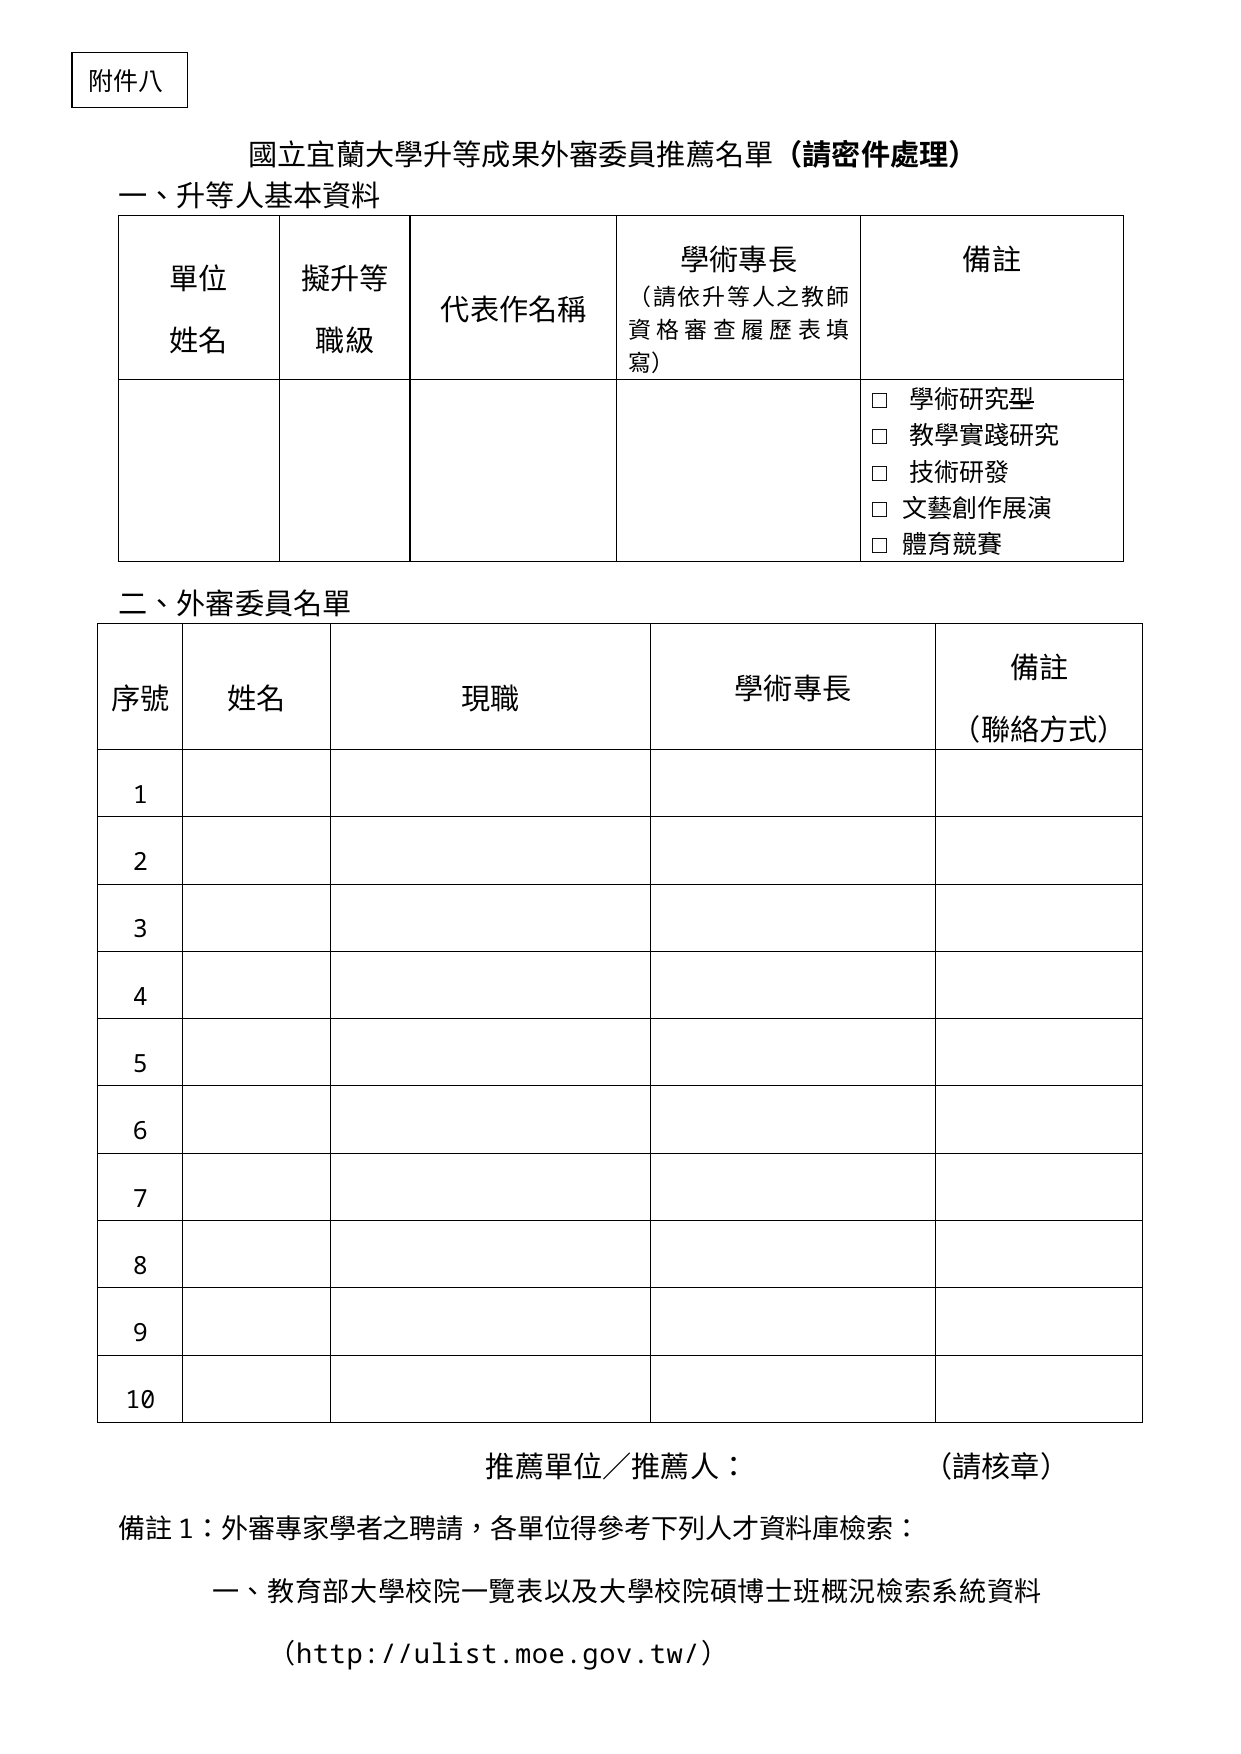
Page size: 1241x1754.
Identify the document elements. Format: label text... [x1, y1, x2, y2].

table_cell [119, 380, 279, 561]
table_cell [936, 1356, 1142, 1422]
table_cell [936, 817, 1142, 883]
table_cell [183, 1288, 330, 1354]
table_header 學術專長 （請依升等人之教師資格審查履歷表填寫） [617, 216, 860, 378]
table_cell [651, 885, 935, 951]
table_cell [183, 952, 330, 1018]
table_header 姓名 [183, 624, 330, 749]
table_cell 4 [98, 952, 182, 1018]
text 一、升等人基本資料 [118, 173, 1122, 215]
table_cell 10 [98, 1356, 182, 1422]
table_header 現職 [331, 624, 650, 749]
table_cell [651, 1221, 935, 1287]
table_cell 8 [98, 1221, 182, 1287]
table_cell [331, 750, 650, 816]
table_cell [936, 750, 1142, 816]
table_cell 6 [98, 1086, 182, 1153]
table_cell [936, 1288, 1142, 1354]
table_cell [331, 1288, 650, 1354]
table_cell 9 [98, 1288, 182, 1354]
table_cell [331, 1356, 650, 1422]
table_cell 7 [98, 1154, 182, 1220]
table_cell [280, 380, 409, 561]
table_cell [651, 1356, 935, 1422]
table_header 代表作名稱 [411, 216, 616, 378]
text 附件八 [88, 61, 172, 97]
table_cell [331, 952, 650, 1018]
table_cell [651, 952, 935, 1018]
table_cell 3 [98, 885, 182, 951]
table_cell [651, 750, 935, 816]
table_header 單位 姓名 [119, 216, 279, 378]
table_cell [617, 380, 860, 561]
table_cell [936, 952, 1142, 1018]
text 國立宜蘭大學升等成果外審委員推薦名單（請密件處理） [118, 111, 1122, 173]
table_cell 1 [98, 750, 182, 816]
table_header 備註 （聯絡方式） [936, 624, 1142, 749]
table_cell [331, 1221, 650, 1287]
table_cell [331, 817, 650, 883]
table_cell [651, 1288, 935, 1354]
table_header 序號 [98, 624, 182, 749]
table_cell [183, 1154, 330, 1220]
table_cell 2 [98, 817, 182, 883]
table_cell [183, 817, 330, 883]
table_cell [183, 1356, 330, 1422]
table_header 備註 [861, 216, 1123, 378]
table_cell [331, 1154, 650, 1220]
table_cell [651, 1086, 935, 1153]
table_cell [183, 1221, 330, 1287]
table_cell [183, 1086, 330, 1153]
table_cell [936, 1019, 1142, 1085]
table_cell [183, 1019, 330, 1085]
table_cell 學術研究型 教學實踐研究 技術研發 □ 文藝創作展演 □ 體育競賽 [861, 380, 1123, 561]
table_cell [651, 1019, 935, 1085]
table_cell [183, 885, 330, 951]
table_cell [936, 1221, 1142, 1287]
table_cell 5 [98, 1019, 182, 1085]
table_cell [936, 1154, 1142, 1220]
table_cell [183, 750, 330, 816]
table_cell [331, 1019, 650, 1085]
table_cell [331, 885, 650, 951]
table_header 學術專長 [651, 624, 935, 749]
text 一、教育部大學校院一覽表以及大學校院碩博士班概況檢索系統資料（http://ulist.moe.gov.tw/） [212, 1548, 1157, 1673]
table_cell [331, 1086, 650, 1153]
text 推薦單位／推薦人： （請核章） [118, 1423, 1122, 1485]
text 備註1：外審專家學者之聘請，各單位得參考下列人才資料庫檢索： [118, 1485, 1122, 1548]
table_cell [411, 380, 616, 561]
table_cell [651, 1154, 935, 1220]
table_cell [936, 1086, 1142, 1153]
table_cell [936, 885, 1142, 951]
table_cell [651, 817, 935, 883]
text 二、外審委員名單 [118, 581, 1122, 623]
table_header 擬升等 職級 [280, 216, 409, 378]
